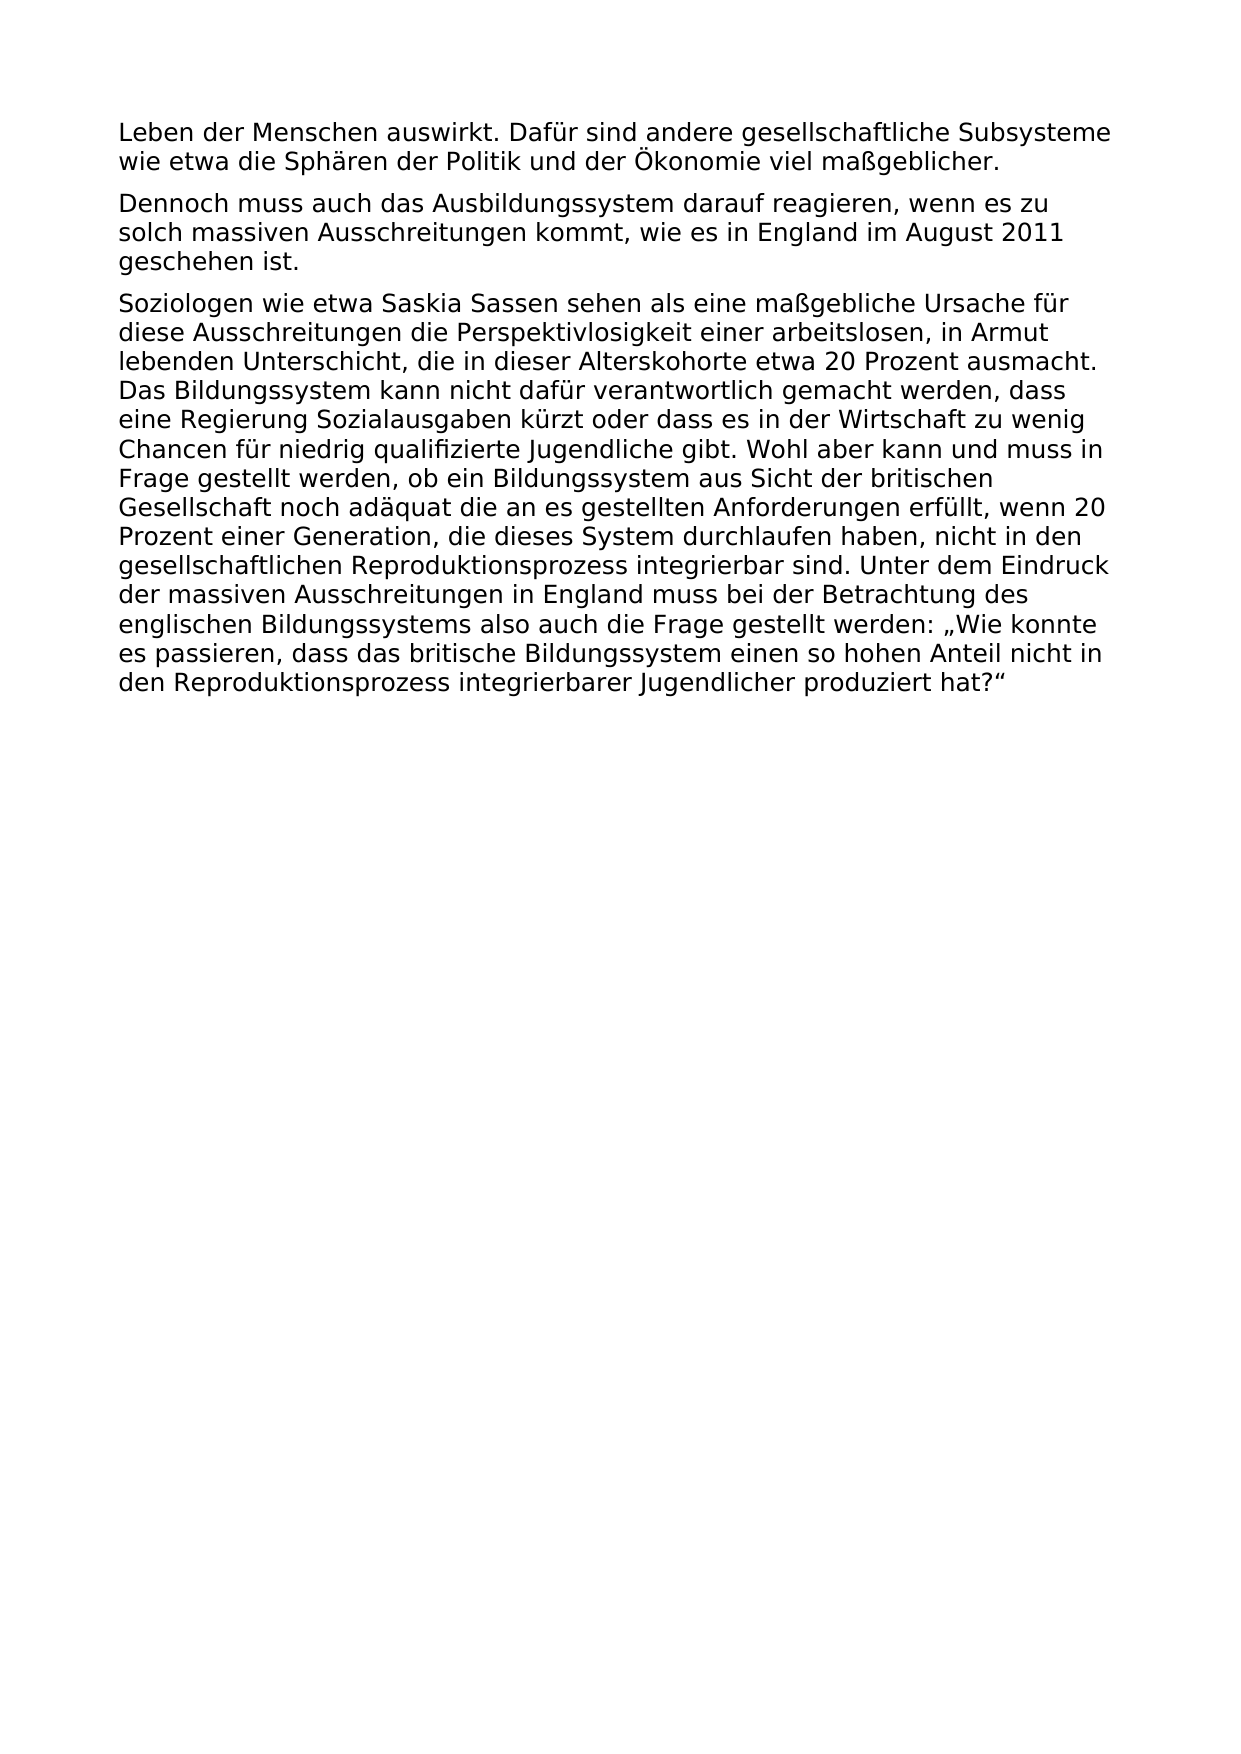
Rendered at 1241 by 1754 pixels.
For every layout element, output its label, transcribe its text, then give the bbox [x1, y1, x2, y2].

text Soziologen wie etwa Saskia Sassen sehen als eine maßgebliche Ursache für diese Ausschreitungen die Perspektivlosigkeit einer arbeitslosen, in Armut lebenden Unterschicht, die in dieser Alterskohorte etwa 20 Prozent ausmacht. Das Bildungssystem kann nicht dafür verantwortlich gemacht werden, dass eine Regierung Sozialausgaben kürzt oder dass es in der Wirtschaft zu wenig Chancen für niedrig qualifizierte Jugendliche gibt. Wohl aber kann und muss in Frage gestellt werden, ob ein Bildungssystem aus Sicht der britischen Gesellschaft noch adäquat die an es gestellten Anforderungen erfüllt, wenn 20 Prozent einer Generation, die dieses System durchlaufen haben, nicht in den gesellschaftlichen Reproduktionsprozess integrierbar sind. Unter dem Eindruck der massiven Ausschreitungen in England muss bei der Betrachtung des englischen Bildungssystems also auch die Frage gestellt werden: „Wie konnte es passieren, dass das britische Bildungssystem einen so hohen Anteil nicht in den Reproduktionsprozess integrierbarer Jugendlicher produziert hat?“ [118, 289, 1122, 697]
text Dennoch muss auch das Ausbildungssystem darauf reagieren, wenn es zu solch massiven Ausschreitungen kommt, wie es in England im August 2011 geschehen ist. [118, 189, 1122, 276]
text Leben der Menschen auswirkt. Dafür sind andere gesellschaftliche Subsysteme wie etwa die Sphären der Politik und der Ökonomie viel maßgeblicher. [118, 118, 1122, 176]
